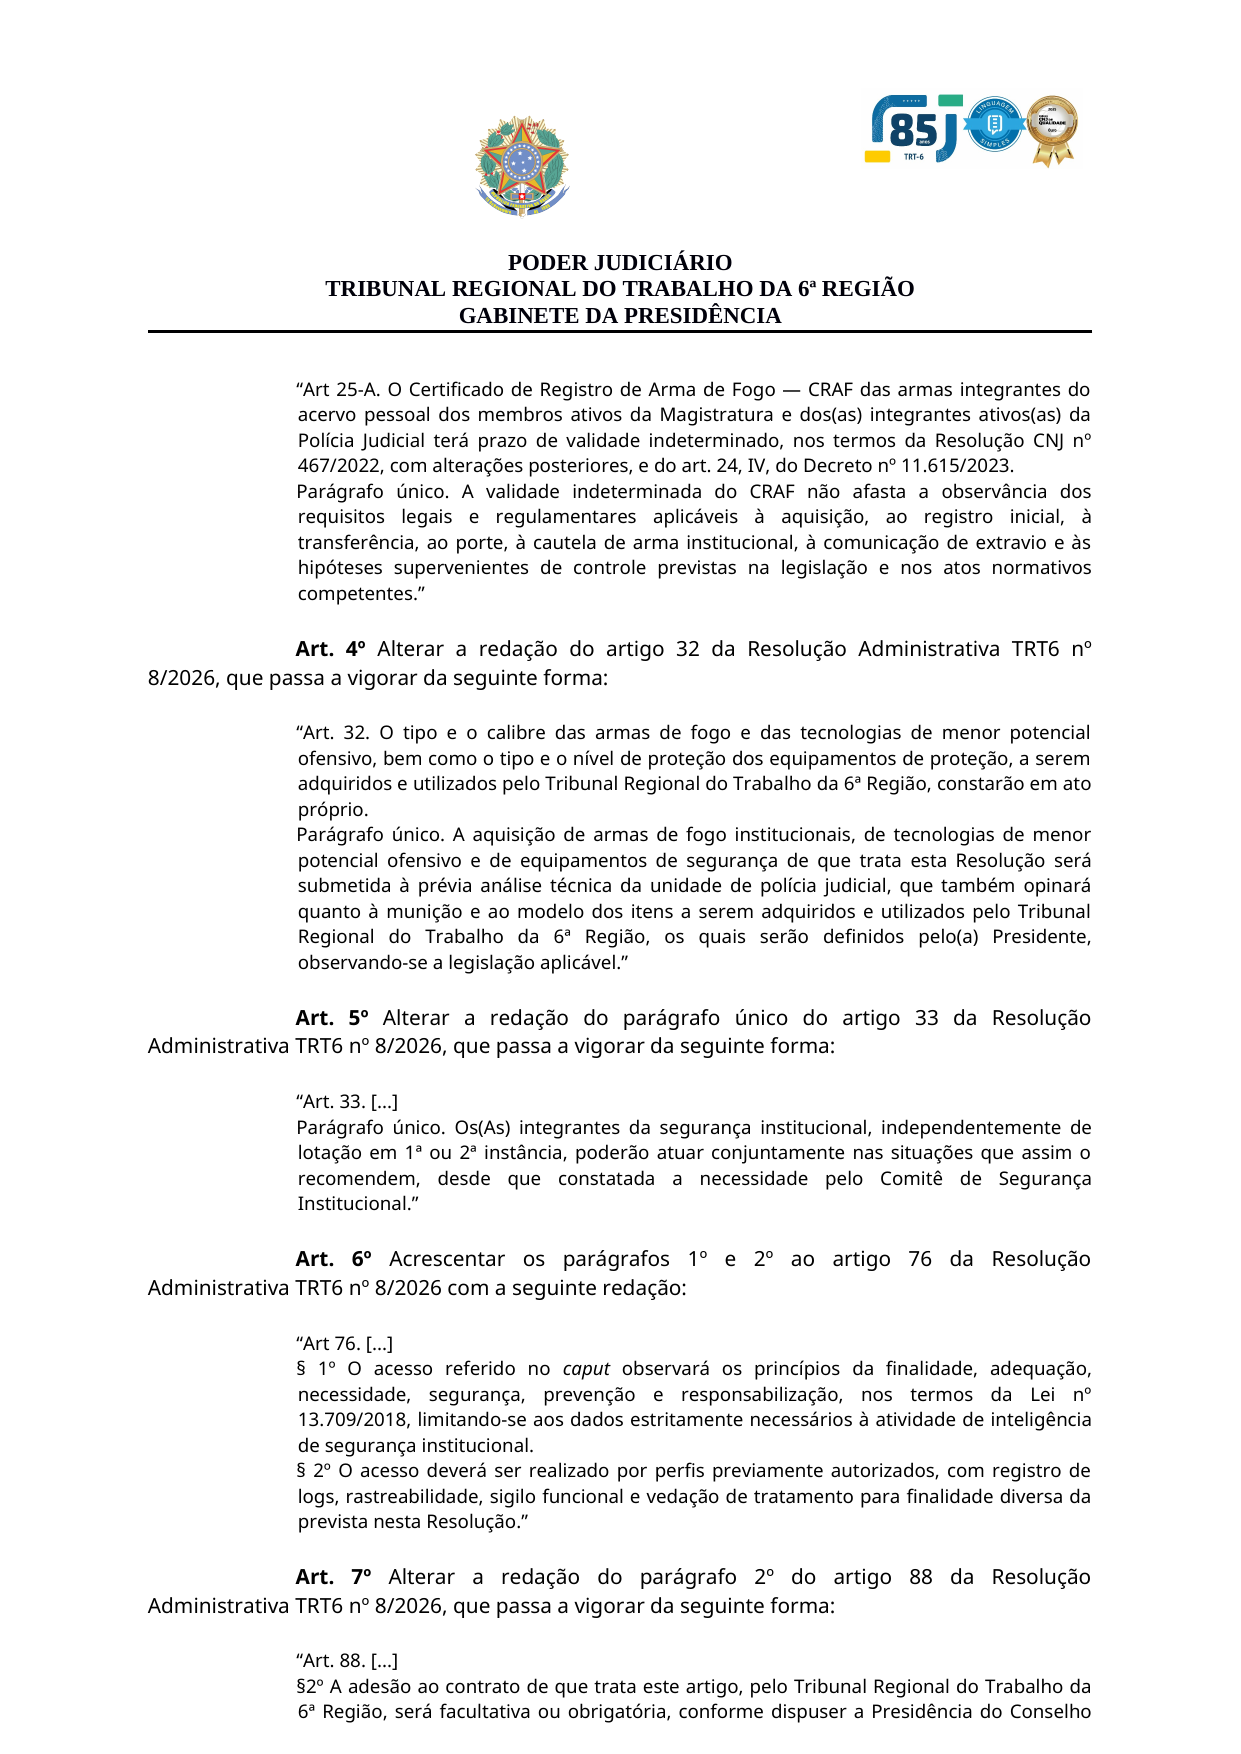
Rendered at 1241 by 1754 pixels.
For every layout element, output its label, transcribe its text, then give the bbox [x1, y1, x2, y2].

text §2º A adesão ao contrato de que trata este artigo, pelo Tribunal Regional do Trabalho da 6ª Região, será facultativa ou obrigatória, conforme dispuser a Presidência do Conselho [296, 1673, 1092, 1724]
text Art. 7º Alterar a redação do parágrafo 2º do artigo 88 da Resolução Administrativa TRT6 nº 8/2026, que passa a vigorar da seguinte forma: [148, 1562, 1092, 1619]
text “Art. 32. O tipo e o calibre das armas de fogo e das tecnologias de menor potencial ofensivo, bem como o tipo e o nível de proteção dos equipamentos de proteção, a serem adquiridos e utilizados pelo Tribunal Regional do Trabalho da 6ª Região, constarão em ato próprio. [296, 719, 1092, 822]
text “Art. 88. [...] [296, 1648, 1092, 1673]
text § 2º O acesso deverá ser realizado por perfis previamente autorizados, com registro de logs, rastreabilidade, sigilo funcional e vedação de tratamento para finalidade diversa da prevista nesta Resolução.” [296, 1457, 1092, 1534]
text Art. 4º Alterar a redação do artigo 32 da Resolução Administrativa TRT6 nº 8/2026, que passa a vigorar da seguinte forma: [148, 634, 1092, 691]
text Parágrafo único. Os(As) integrantes da segurança institucional, independentemente de lotação em 1ª ou 2ª instância, poderão atuar conjuntamente nas situações que assim o recomendem, desde que constatada a necessidade pelo Comitê de Segurança Institucional.” [296, 1114, 1092, 1216]
text Art. 6º Acrescentar os parágrafos 1º e 2º ao artigo 76 da Resolução Administrativa TRT6 nº 8/2026 com a seguinte redação: [148, 1244, 1092, 1301]
text Parágrafo único. A aquisição de armas de fogo institucionais, de tecnologias de menor potencial ofensivo e de equipamentos de segurança de que trata esta Resolução será submetida à prévia análise técnica da unidade de polícia judicial, que também opinará quanto à munição e ao modelo dos itens a serem adquiridos e utilizados pelo Tribunal Regional do Trabalho da 6ª Região, os quais serão definidos pelo(a) Presidente, observando-se a legislação aplicável.” [296, 822, 1092, 975]
text Art. 5º Alterar a redação do parágrafo único do artigo 33 da Resolução Administrativa TRT6 nº 8/2026, que passa a vigorar da seguinte forma: [148, 1003, 1092, 1060]
text Parágrafo único. A validade indeterminada do CRAF não afasta a observância dos requisitos legais e regulamentares aplicáveis à aquisição, ao registro inicial, à transferência, ao porte, à cautela de arma institucional, à comunicação de extravio e às hipóteses supervenientes de controle previstas na legislação e nos atos normativos competentes.” [296, 478, 1092, 606]
text “Art. 33. [...] [296, 1088, 1092, 1114]
text “Art 76. [...] [296, 1330, 1092, 1355]
text § 1º O acesso referido no caput observará os princípios da finalidade, adequação, necessidade, segurança, prevenção e responsabilização, nos termos da Lei nº 13.709/2018, limitando-se aos dados estritamente necessários à atividade de inteligência de segurança institucional. [296, 1355, 1092, 1457]
text “Art 25-A. O Certificado de Registro de Arma de Fogo — CRAF das armas integrantes do acervo pessoal dos membros ativos da Magistratura e dos(as) integrantes ativos(as) da Polícia Judicial terá prazo de validade indeterminado, nos termos da Resolução CNJ nº 467/2022, com alterações posteriores, e do art. 24, IV, do Decreto nº 11.615/2023. [296, 376, 1092, 478]
